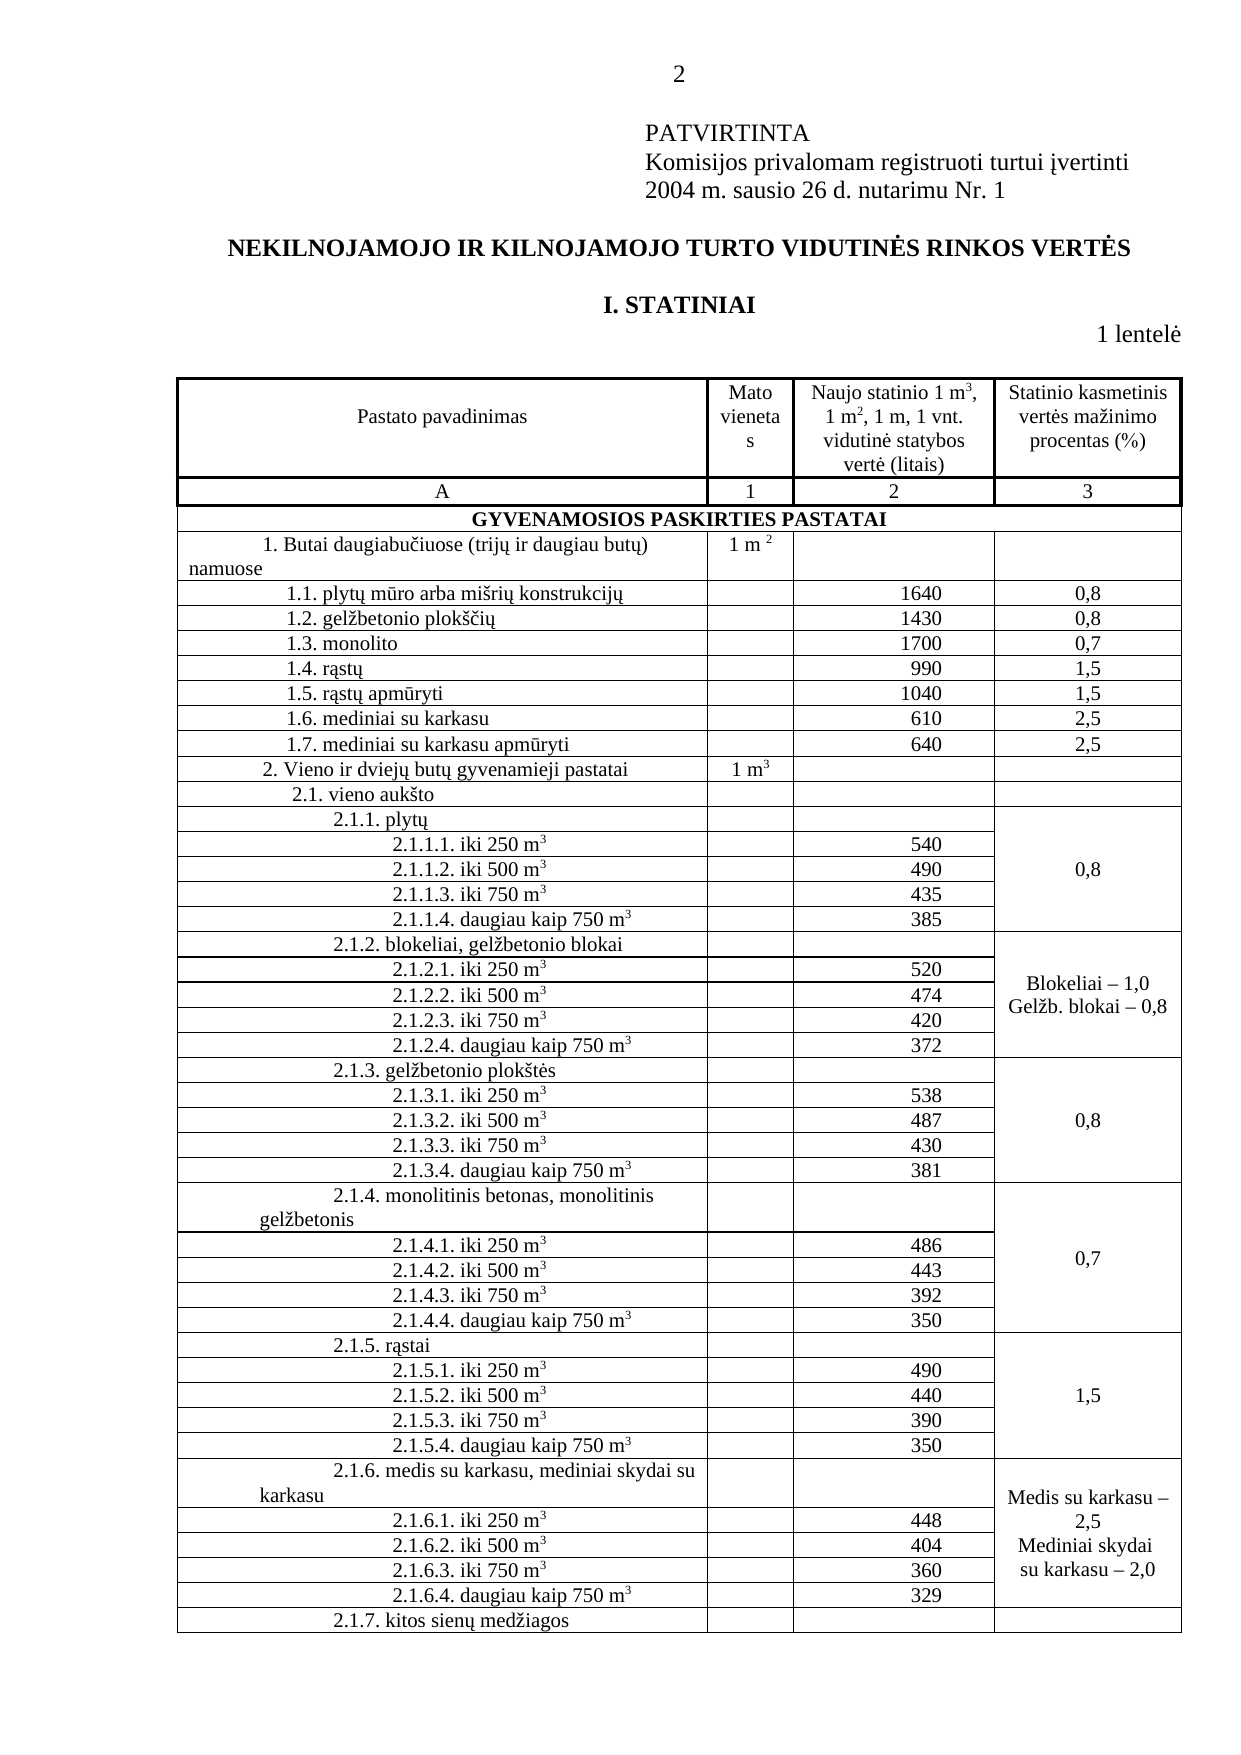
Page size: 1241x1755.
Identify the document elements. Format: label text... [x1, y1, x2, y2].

table_cell [708, 731, 793, 756]
table_cell [708, 1558, 793, 1582]
table_cell 329 [794, 1583, 994, 1607]
table_cell 350 [794, 1433, 994, 1457]
table_cell 2.1.5.4. daugiau kaip 750 m3 [178, 1433, 707, 1457]
table_cell 443 [794, 1258, 994, 1282]
table_header Mato vienetas [709, 380, 792, 476]
table_cell 1.4. rąstų [178, 656, 707, 680]
text PATVIRTINTA [177, 118, 1181, 147]
table_cell 2. Vieno ir dviejų butų gyvenamieji pastatai [178, 757, 707, 781]
table_cell [708, 807, 793, 831]
table_cell 2.1.4.4. daugiau kaip 750 m3 [178, 1308, 707, 1332]
table_cell 385 [794, 907, 994, 931]
table_cell [708, 1083, 793, 1107]
table_cell [708, 1383, 793, 1407]
table_cell 610 [794, 706, 994, 730]
table_cell 1,5 [995, 1333, 1181, 1457]
table_cell 2.1.6. medis su karkasu, mediniai skydai su karkasu [178, 1459, 707, 1507]
table_cell 2.1.5. rąstai [178, 1333, 707, 1357]
table_header Pastato pavadinimas [179, 380, 706, 476]
table_cell [708, 1533, 793, 1557]
table_cell 2.1.2. blokeliai, gelžbetonio blokai [178, 932, 707, 956]
text NEKILNOJAMOJO IR KILNOJAMOJO TURTO VIDUTINĖS RINKOS VERTĖS [177, 233, 1181, 262]
table_cell 2 [795, 479, 993, 503]
table_cell [708, 1108, 793, 1132]
table_cell 448 [794, 1508, 994, 1532]
table_cell [708, 857, 793, 881]
table_cell 2.1.6.2. iki 500 m3 [178, 1533, 707, 1557]
table_cell 2.1.4.1. iki 250 m3 [178, 1233, 707, 1257]
table_cell 381 [794, 1158, 994, 1182]
table_cell 0,8 [995, 807, 1181, 931]
table_header Statinio kasmetinis vertės mažinimo procentas () [996, 380, 1179, 476]
table_cell 474 [794, 983, 994, 1007]
table_cell 2.1.6.1. iki 250 m3 [178, 1508, 707, 1532]
table_cell 2.1.1.4. daugiau kaip 750 m3 [178, 907, 707, 931]
table_cell 2.1.4. monolitinis betonas, monolitinis gelžbetonis [178, 1183, 707, 1231]
text Komisijos privalomam registruoti turtui įvertinti [177, 147, 1181, 176]
table_cell 1 m 2 [708, 532, 793, 580]
table_cell 1430 [794, 606, 994, 630]
table_cell [708, 631, 793, 655]
text I. STATINIAI [177, 291, 1181, 319]
table_cell 1 m3 [708, 757, 793, 781]
table_cell [708, 1258, 793, 1282]
table_cell [708, 1233, 793, 1257]
table_cell [794, 1058, 994, 1082]
table_cell 2.1.3.2. iki 500 m3 [178, 1108, 707, 1132]
table_cell 1.5. rąstų apmūryti [178, 681, 707, 705]
table_cell 1.2. gelžbetonio plokščių [178, 606, 707, 630]
table_cell [708, 1583, 793, 1607]
table_cell 1.6. mediniai su karkasu [178, 706, 707, 730]
table_cell 640 [794, 731, 994, 756]
table_cell 2.1.1.3. iki 750 m3 [178, 882, 707, 906]
table_cell [995, 757, 1181, 781]
table_cell [708, 706, 793, 730]
table_cell 2.1.2.2. iki 500 m3 [178, 983, 707, 1007]
table_cell 2.1.7. kitos sienų medžiagos [178, 1608, 707, 1632]
table_cell 2.1.5.2. iki 500 m3 [178, 1383, 707, 1407]
table_cell [794, 782, 994, 806]
table_cell 487 [794, 1108, 994, 1132]
table_cell 360 [794, 1558, 994, 1582]
table_cell 2.1.1. plytų [178, 807, 707, 831]
table_cell [708, 1459, 793, 1507]
table_cell [708, 958, 793, 981]
table_cell 2.1.3.3. iki 750 m3 [178, 1133, 707, 1157]
table_cell 2.1.3.4. daugiau kaip 750 m3 [178, 1158, 707, 1182]
table_cell [708, 832, 793, 856]
table_cell 2.1.1.1. iki 250 m3 [178, 832, 707, 856]
table_cell [708, 581, 793, 605]
table_cell [708, 1158, 793, 1182]
table_cell [794, 757, 994, 781]
table_cell 2.1.6.4. daugiau kaip 750 m3 [178, 1583, 707, 1607]
table_cell [794, 1183, 994, 1231]
table_cell 2,5 [995, 706, 1181, 730]
table_cell 2.1.2.3. iki 750 m3 [178, 1008, 707, 1032]
table_cell [794, 1608, 994, 1632]
table_cell 440 [794, 1383, 994, 1407]
table_cell [794, 532, 994, 580]
table_cell [708, 681, 793, 705]
text 2004 m. sausio 26 d. nutarimu Nr. 1 [177, 176, 1181, 204]
table_cell 390 [794, 1408, 994, 1432]
table_cell 990 [794, 656, 994, 680]
table_cell 2,5 [995, 731, 1181, 756]
table_cell 2.1.4.2. iki 500 m3 [178, 1258, 707, 1282]
text 1 lentelė [177, 319, 1181, 348]
table_cell [708, 1333, 793, 1357]
table_cell 2.1. vieno aukšto [178, 782, 707, 806]
table_cell 0,7 [995, 631, 1181, 655]
table_cell Medis su karkasu – 2,5 Mediniai skydai su karkasu – 2,0 [995, 1459, 1181, 1607]
table_cell 2.1.3.1. iki 250 m3 [178, 1083, 707, 1107]
table_cell [794, 1333, 994, 1357]
table_cell [708, 1308, 793, 1332]
table_cell 404 [794, 1533, 994, 1557]
table_cell 2.1.5.3. iki 750 m3 [178, 1408, 707, 1432]
table_cell 1.3. monolito [178, 631, 707, 655]
table_cell [708, 1183, 793, 1231]
table_cell [708, 1608, 793, 1632]
table_cell 1700 [794, 631, 994, 655]
table_cell 538 [794, 1083, 994, 1107]
table_cell [708, 1058, 793, 1082]
table_cell GYVENAMOSIOS PASKIRTIES PASTATAI [178, 507, 1181, 531]
table_cell 350 [794, 1308, 994, 1332]
table_cell 2.1.2.4. daugiau kaip 750 m3 [178, 1033, 707, 1057]
table_cell 490 [794, 857, 994, 881]
table_cell [995, 532, 1181, 580]
table_cell [708, 656, 793, 680]
table_cell 1040 [794, 681, 994, 705]
table_cell 0,7 [995, 1183, 1181, 1332]
table_cell [708, 1033, 793, 1057]
table_cell 0,8 [995, 1058, 1181, 1182]
table_cell [794, 807, 994, 831]
table_cell [708, 1433, 793, 1457]
table_cell 490 [794, 1358, 994, 1382]
table_cell 0,8 [995, 606, 1181, 630]
table_cell 1,5 [995, 681, 1181, 705]
table_cell [794, 932, 994, 956]
table_header Naujo statinio 1 m3, 1 m2, 1 m, 1 vnt. vidutinė statybos vertė (litais) [795, 380, 993, 476]
table_cell [708, 932, 793, 956]
table_cell 2.1.3. gelžbetonio plokštės [178, 1058, 707, 1082]
table_cell 1,5 [995, 656, 1181, 680]
table_cell [708, 1508, 793, 1532]
table_cell 3 [996, 479, 1179, 503]
table_cell 2.1.6.3. iki 750 m3 [178, 1558, 707, 1582]
table_cell [708, 1283, 793, 1307]
table_cell 420 [794, 1008, 994, 1032]
table_cell A [179, 479, 706, 503]
table_cell [708, 782, 793, 806]
table_cell [708, 882, 793, 906]
table_cell 430 [794, 1133, 994, 1157]
table_cell [708, 1008, 793, 1032]
table_cell 2.1.2.1. iki 250 m3 [178, 958, 707, 981]
table_cell 1. Butai daugiabučiuose (trijų ir daugiau butų) namuose [178, 532, 707, 580]
table_cell [708, 983, 793, 1007]
table_cell 540 [794, 832, 994, 856]
table_cell 435 [794, 882, 994, 906]
table_cell 1640 [794, 581, 994, 605]
table_cell 0,8 [995, 581, 1181, 605]
table_cell [708, 1133, 793, 1157]
table_cell 2.1.5.1. iki 250 m3 [178, 1358, 707, 1382]
table_cell [995, 782, 1181, 806]
table_cell 1.7. mediniai su karkasu apmūryti [178, 731, 707, 756]
table_cell 372 [794, 1033, 994, 1057]
table_cell Blokeliai – 1,0 Gelžb. blokai – 0,8 [995, 932, 1181, 1057]
table_cell 1.1. plytų mūro arba mišrių konstrukcijų [178, 581, 707, 605]
table_cell [708, 1358, 793, 1382]
table_cell [708, 606, 793, 630]
table_cell 520 [794, 958, 994, 981]
table_cell 392 [794, 1283, 994, 1307]
table_cell 2.1.4.3. iki 750 m3 [178, 1283, 707, 1307]
table_cell [708, 1408, 793, 1432]
table_cell 1 [709, 479, 792, 503]
table_cell [708, 907, 793, 931]
table_cell 486 [794, 1233, 994, 1257]
table_cell [995, 1608, 1181, 1632]
table_cell [794, 1459, 994, 1507]
table_cell 2.1.1.2. iki 500 m3 [178, 857, 707, 881]
